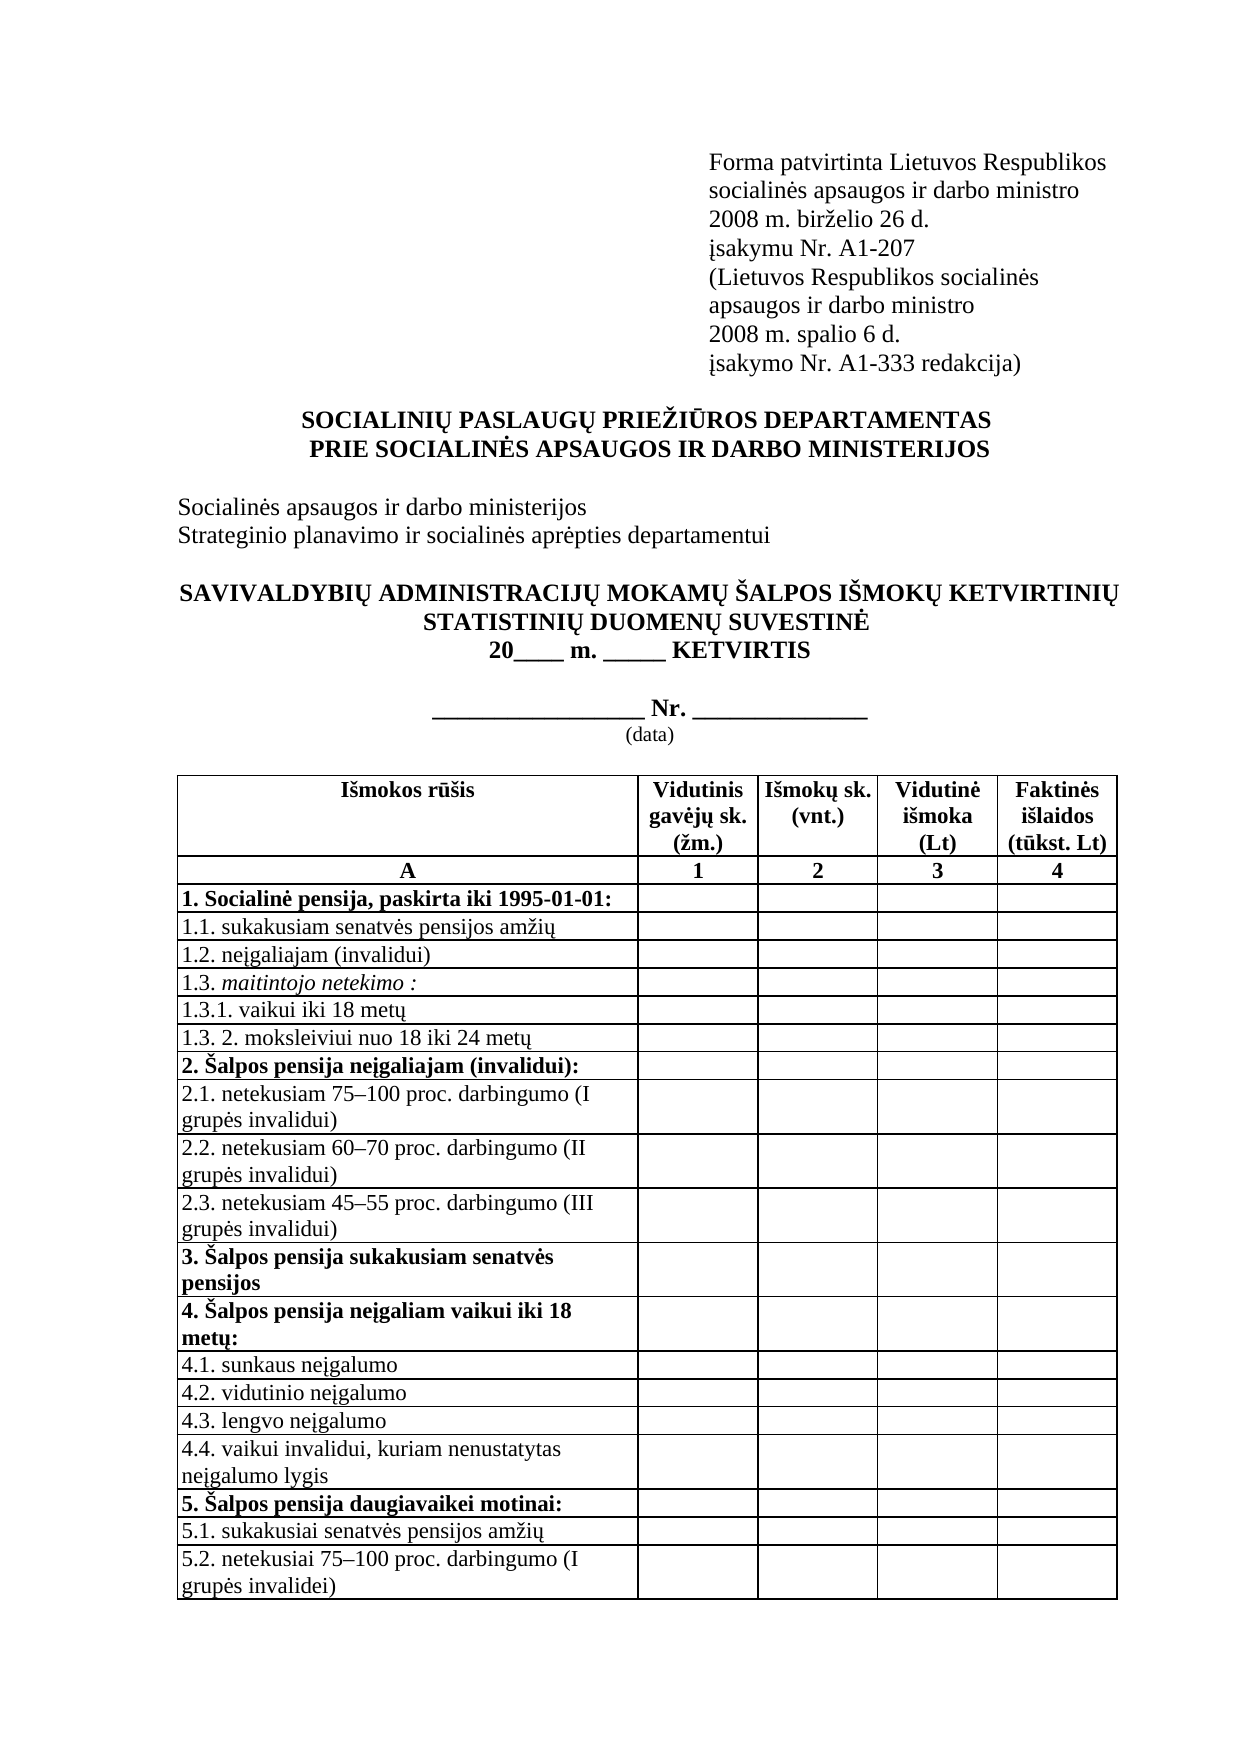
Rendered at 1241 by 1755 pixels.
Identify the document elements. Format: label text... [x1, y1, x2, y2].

table_cell [878, 885, 997, 911]
table_cell [759, 1435, 877, 1488]
table_header Vidutinė išmoka (Lt) [878, 776, 997, 855]
table_cell [878, 1407, 997, 1434]
table_cell [639, 997, 757, 1023]
table_cell [1118, 967, 1122, 995]
table_cell [759, 1025, 877, 1051]
table_cell 5.1. sukakusiai senatvės pensijos amžių [178, 1518, 637, 1544]
table_cell [639, 1380, 757, 1406]
text (data) [177, 722, 1122, 746]
table_cell 2 [759, 857, 877, 883]
table_cell [639, 1135, 757, 1187]
table_cell [1118, 1023, 1122, 1051]
table_cell [639, 969, 757, 995]
table_cell [759, 1490, 877, 1516]
table_cell [639, 1352, 757, 1378]
table_cell [759, 1297, 877, 1350]
text 2008 m. birželio 26 d. [177, 204, 1122, 233]
text 20____ m. _____ KETVIRTIS [177, 636, 1122, 664]
table_cell [1118, 1051, 1122, 1079]
table_cell 1.3.1. vaikui iki 18 metų [178, 997, 637, 1023]
text socialinės apsaugos ir darbo ministro [177, 176, 1122, 204]
table_cell [759, 1380, 877, 1406]
table_cell [759, 969, 877, 995]
table_cell [878, 913, 997, 939]
table_cell [878, 1025, 997, 1051]
table_cell [1118, 911, 1122, 939]
table_cell [1118, 1516, 1122, 1544]
table_cell [998, 885, 1116, 911]
table_cell [878, 1189, 997, 1241]
table_cell 4.4. vaikui invalidui, kuriam nenustatytas neįgalumo lygis [178, 1435, 637, 1488]
table_cell [639, 1546, 757, 1598]
table_header Vidutinis gavėjų sk. (žm.) [639, 776, 757, 855]
table_cell [878, 1490, 997, 1516]
table_cell [1118, 1378, 1122, 1406]
table_cell [998, 1546, 1116, 1598]
table_cell [759, 1243, 877, 1296]
table_cell [998, 1380, 1116, 1406]
table_cell [639, 1189, 757, 1241]
table_cell [639, 1297, 757, 1350]
table_cell [878, 969, 997, 995]
table_cell [1118, 1350, 1122, 1378]
text įsakymo Nr. A1-333 redakcija) [177, 348, 1122, 377]
table_cell 2.3. netekusiam 45–55 proc. darbingumo (III grupės invalidui) [178, 1189, 637, 1241]
table_cell 1. Socialinė pensija, paskirta iki 1995-01-01: [178, 885, 637, 911]
table_cell [639, 1518, 757, 1544]
table_cell [998, 1189, 1116, 1241]
table_header Faktinės išlaidos (tūkst. Lt) [998, 776, 1116, 855]
table_cell 2. Šalpos pensija neįgaliajam (invalidui): [178, 1052, 637, 1079]
table_cell 1.3. 2. moksleiviui nuo 18 iki 24 metų [178, 1025, 637, 1051]
table_cell 2.1. netekusiam 75–100 proc. darbingumo (I grupės invalidui) [178, 1080, 637, 1133]
table_cell [639, 1052, 757, 1079]
table_cell [878, 941, 997, 967]
text įsakymu Nr. A1-207 [177, 233, 1122, 262]
table_header [1118, 775, 1122, 855]
table_cell [639, 913, 757, 939]
table_cell [998, 1490, 1116, 1516]
table_cell [998, 1135, 1116, 1187]
table_cell 4.2. vidutinio neįgalumo [178, 1380, 637, 1406]
table_cell [998, 1080, 1116, 1133]
table_cell [878, 997, 997, 1023]
table_header Išmokų sk. (vnt.) [759, 776, 877, 855]
table_cell 4 [998, 857, 1116, 883]
table_cell [1118, 1133, 1122, 1187]
table_cell [639, 885, 757, 911]
text _________________ Nr. ______________ [177, 693, 1122, 722]
table_cell 1.3. maitintojo netekimo : [178, 969, 637, 995]
table_cell [639, 941, 757, 967]
table_cell [878, 1518, 997, 1544]
table_cell [1118, 1187, 1122, 1241]
text SOCIALINIŲ PASLAUGŲ PRIEŽIŪROS DEPARTAMENTAS PRIE SOCIALINĖS APSAUGOS IR DARBO MINISTERIJOS [177, 406, 1122, 463]
table_cell [759, 1052, 877, 1079]
text 2008 m. spalio 6 d. [177, 319, 1122, 348]
text Forma patvirtinta Lietuvos Respublikos [177, 147, 1122, 176]
table_cell [878, 1297, 997, 1350]
text apsaugos ir darbo ministro [177, 291, 1122, 319]
table_cell [1118, 1241, 1122, 1296]
table_cell 5. Šalpos pensija daugiavaikei motinai: [178, 1490, 637, 1516]
table_cell [759, 913, 877, 939]
table_cell [878, 1080, 997, 1133]
table_cell [639, 1490, 757, 1516]
table_cell [998, 913, 1116, 939]
table_cell [1118, 939, 1122, 967]
table_cell [1118, 1079, 1122, 1133]
table_cell 5.2. netekusiai 75–100 proc. darbingumo (I grupės invalidei) [178, 1546, 637, 1598]
table_cell [998, 1407, 1116, 1434]
table_cell [639, 1080, 757, 1133]
table_cell [998, 997, 1116, 1023]
table_cell [759, 1407, 877, 1434]
table_cell [878, 1380, 997, 1406]
text (Lietuvos Respublikos socialinės [177, 262, 1122, 291]
table_cell [998, 1352, 1116, 1378]
table_cell [759, 941, 877, 967]
table_cell [759, 885, 877, 911]
table_cell [759, 1080, 877, 1133]
table_cell 3. Šalpos pensija sukakusiam senatvės pensijos [178, 1243, 637, 1296]
table_cell [759, 1135, 877, 1187]
table_cell 3 [878, 857, 997, 883]
table_cell [1118, 883, 1122, 911]
table_cell [878, 1052, 997, 1079]
table_cell [878, 1546, 997, 1598]
text Strateginio planavimo ir socialinės aprėpties departamentui [177, 521, 1122, 549]
table_cell 4. Šalpos pensija neįgaliam vaikui iki 18 metų: [178, 1297, 637, 1350]
table_cell [1118, 1544, 1122, 1598]
table_cell [1118, 1488, 1122, 1516]
table_header Išmokos rūšis [178, 776, 637, 855]
table_cell [998, 1025, 1116, 1051]
table_cell 4.1. sunkaus neįgalumo [178, 1352, 637, 1378]
table_cell [878, 1135, 997, 1187]
table_cell [998, 1518, 1116, 1544]
table_cell [1118, 855, 1122, 883]
table_cell [998, 1052, 1116, 1079]
table_cell 1 [639, 857, 757, 883]
table_cell 1.2. neįgaliajam (invalidui) [178, 941, 637, 967]
table_cell [998, 1297, 1116, 1350]
table_cell [639, 1435, 757, 1488]
table_cell 1.1. sukakusiam senatvės pensijos amžių [178, 913, 637, 939]
table_cell [639, 1025, 757, 1051]
table_cell [998, 1435, 1116, 1488]
table_cell [998, 1243, 1116, 1296]
table_cell [759, 1352, 877, 1378]
table_cell [1118, 995, 1122, 1023]
table_cell [759, 997, 877, 1023]
table_cell [759, 1189, 877, 1241]
text Socialinės apsaugos ir darbo ministerijos [177, 492, 1122, 521]
table_cell [878, 1435, 997, 1488]
table_cell 4.3. lengvo neįgalumo [178, 1407, 637, 1434]
table_cell A [178, 857, 637, 883]
table_cell [759, 1546, 877, 1598]
table_cell [1118, 1406, 1122, 1434]
table_cell [639, 1407, 757, 1434]
text SAVIVALDYBIŲ ADMINISTRACIJŲ MOKAMŲ ŠALPOS IŠMOKŲ KETVIRTINIŲ STATISTINIŲ DUOMENŲ SUVESTINĖ [177, 578, 1122, 636]
table_cell [639, 1243, 757, 1296]
table_cell [1118, 1434, 1122, 1488]
table_cell 2.2. netekusiam 60–70 proc. darbingumo (II grupės invalidui) [178, 1135, 637, 1187]
table_cell [759, 1518, 877, 1544]
table_cell [998, 969, 1116, 995]
table_cell [1118, 1296, 1122, 1350]
table_cell [878, 1352, 997, 1378]
table_cell [998, 941, 1116, 967]
table_cell [878, 1243, 997, 1296]
